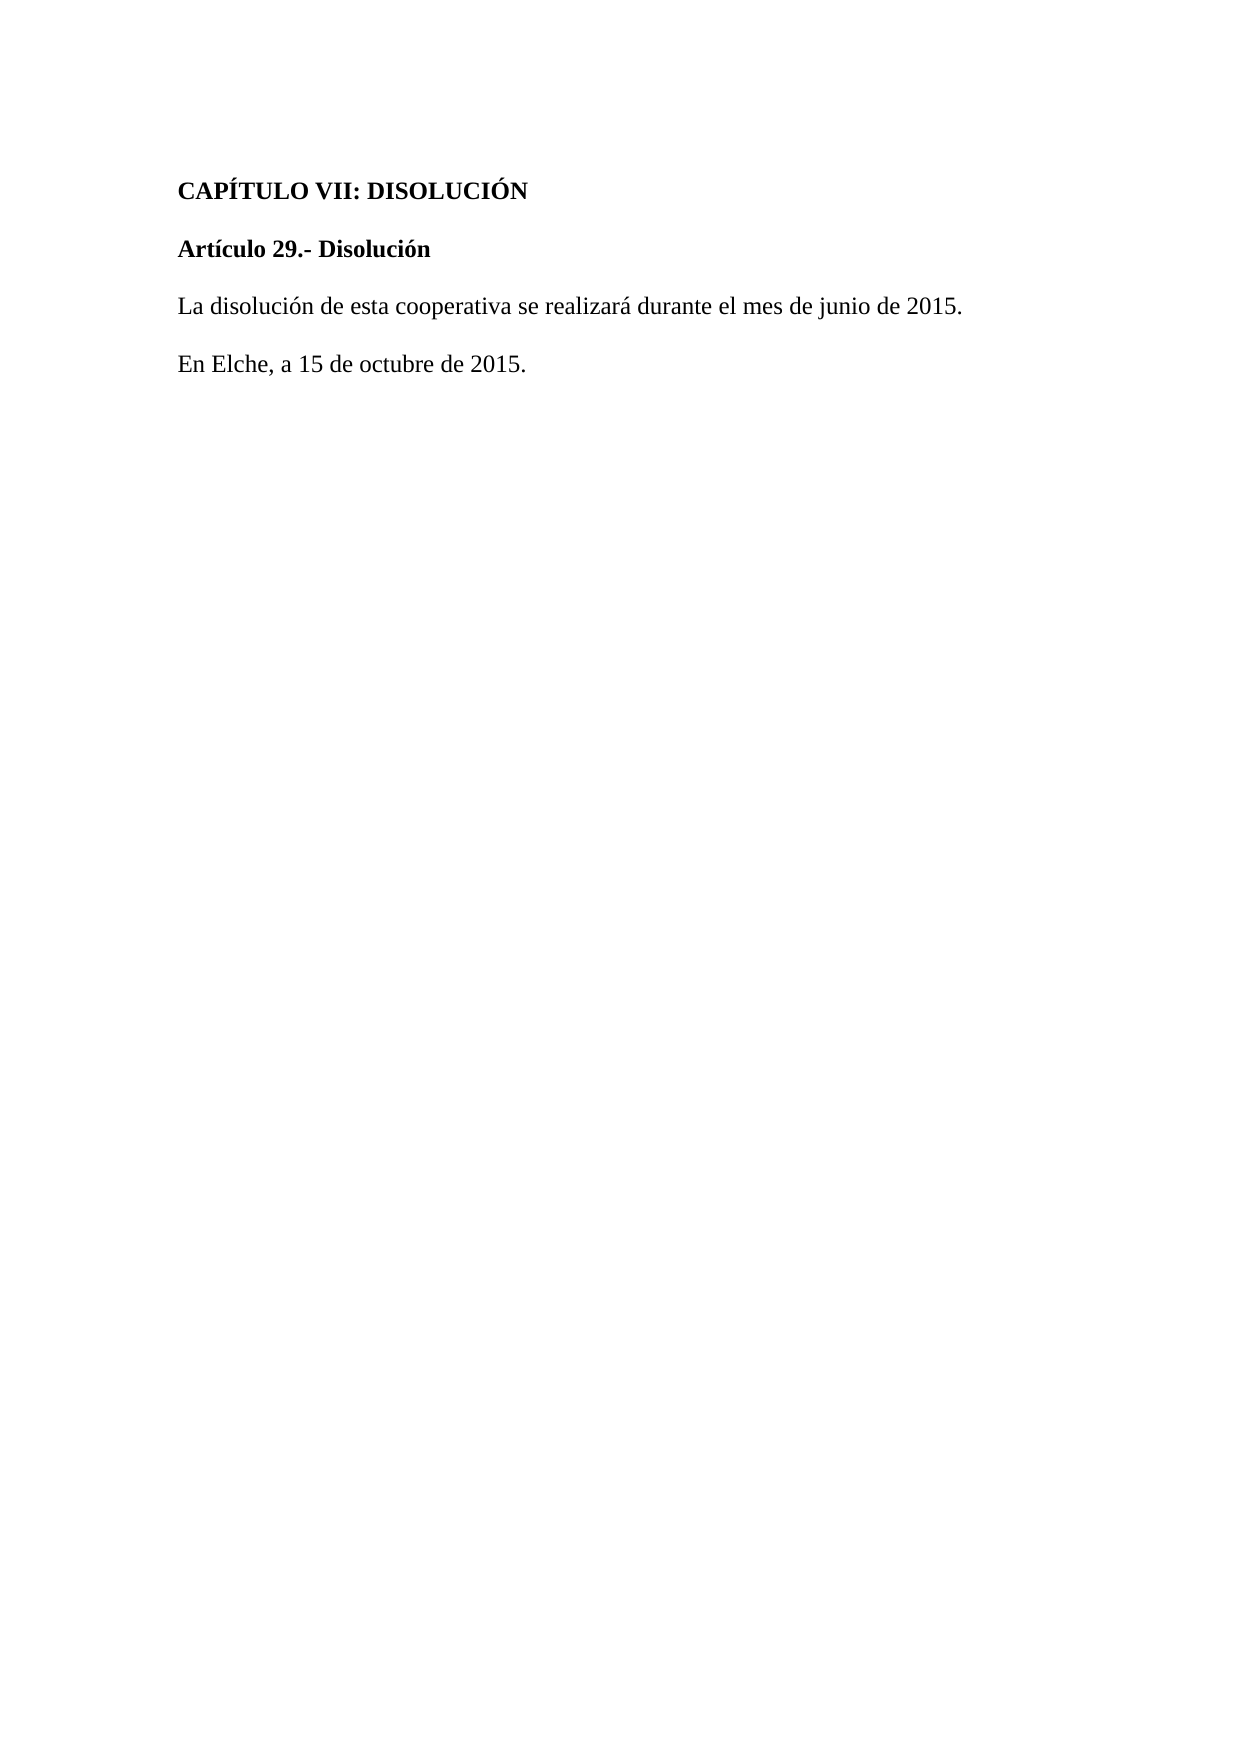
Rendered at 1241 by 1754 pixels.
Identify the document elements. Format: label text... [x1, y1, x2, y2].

text Artículo 29.- Disolución [177, 234, 1063, 263]
text En Elche, a 15 de octubre de 2015. [177, 349, 1063, 378]
text CAPÍTULO VII: DISOLUCIÓN [177, 176, 1063, 205]
text La disolución de esta cooperativa se realizará durante el mes de junio de 2015. [177, 291, 1063, 320]
